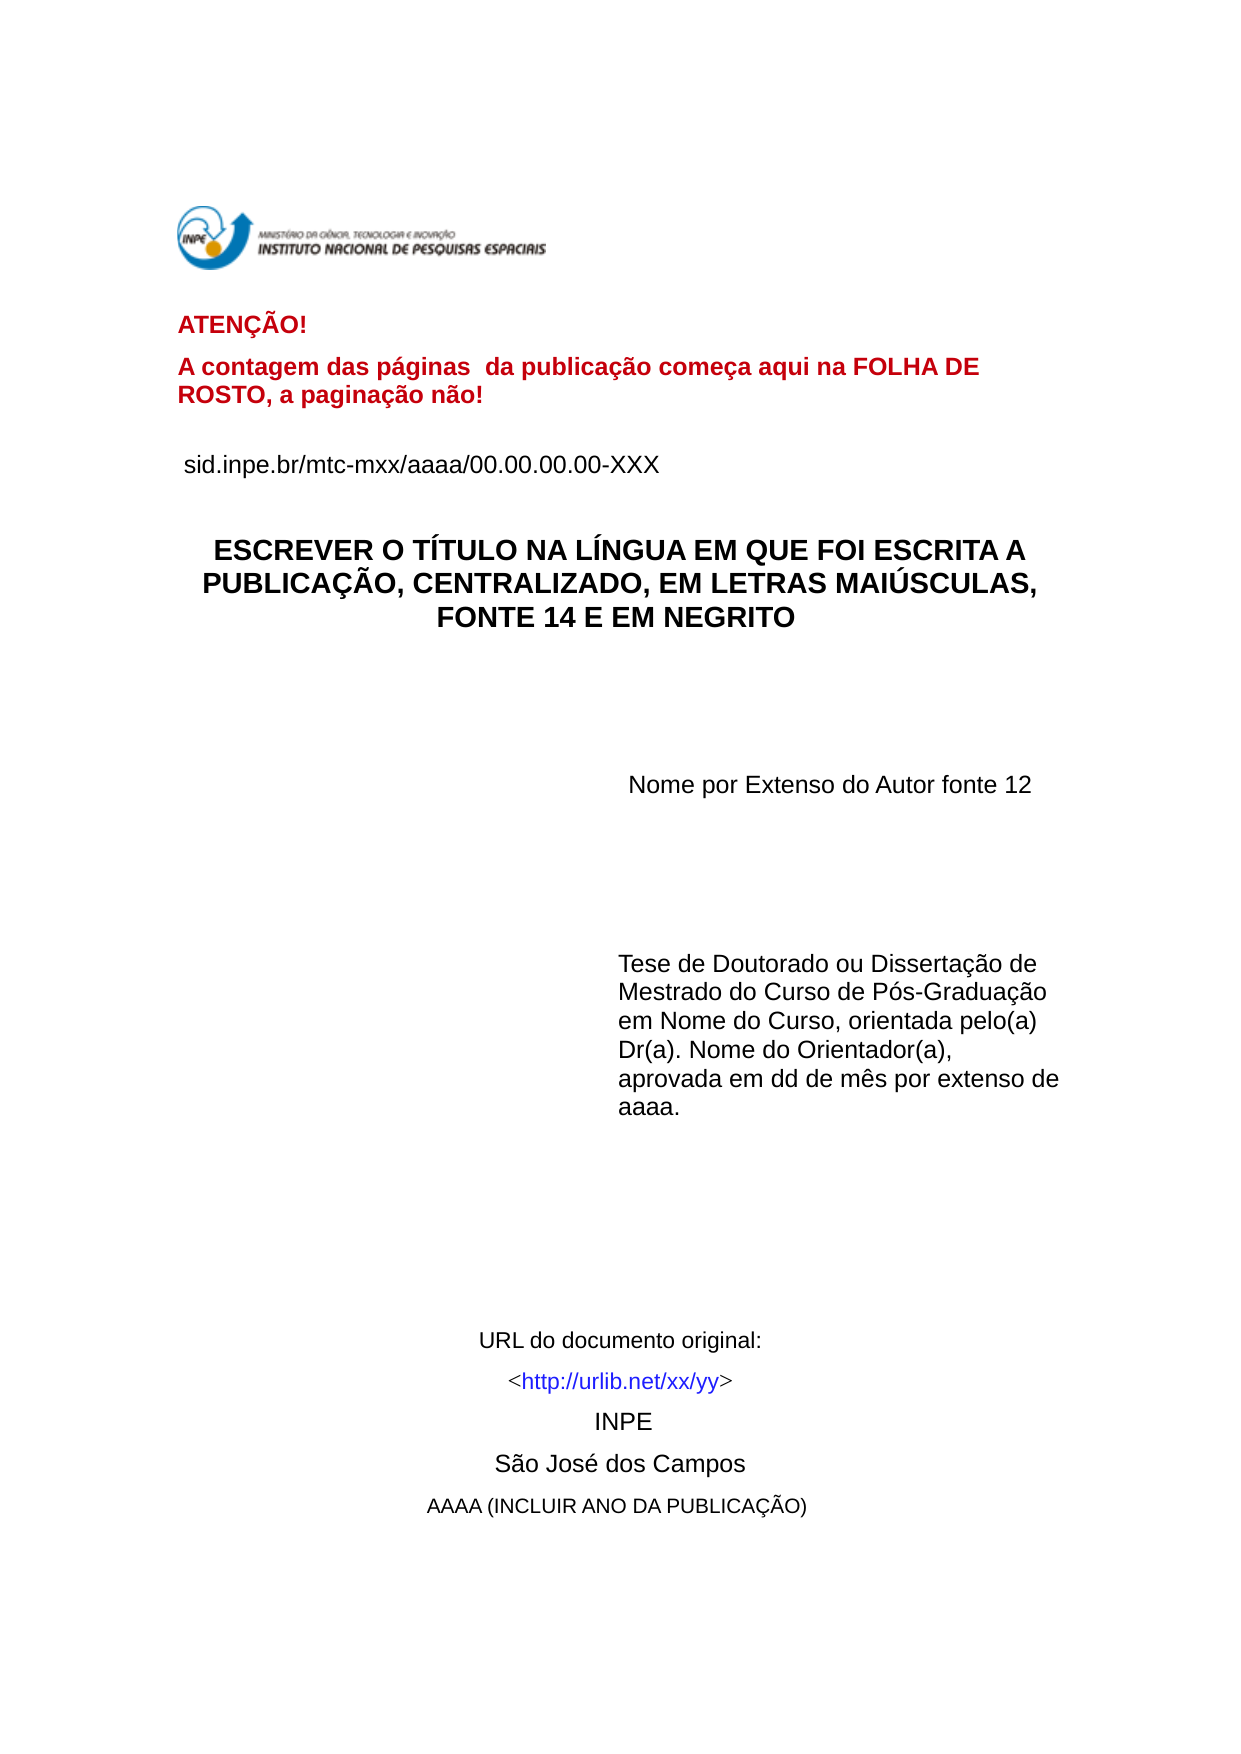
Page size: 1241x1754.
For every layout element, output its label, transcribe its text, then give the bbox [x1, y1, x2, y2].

text sid.inpe.br/mtc-mxx/aaaa/00.00.00.00-XXX [177, 450, 1063, 479]
text ATENÇÃO! [177, 310, 1063, 339]
text URL do documento original: [177, 1327, 1063, 1354]
text ESCREVER O TÍTULO NA LÍNGUA EM QUE FOI ESCRITA A PUBLICAÇÃO, CENTRALIZADO, EM LETRAS MAIÚSCULAS, FONTE 14 E EM NEGRITO [177, 533, 1063, 634]
text São José dos Campos [177, 1449, 1063, 1477]
text <http://urlib.net/xx/yy> [177, 1366, 1063, 1395]
text INPE [177, 1407, 1063, 1436]
text AAAA (INCLUIR ANO DA PUBLICAÇÃO) [177, 1490, 1063, 1519]
text Nome por Extenso do Autor fonte 12 [177, 769, 1039, 798]
text A contagem das páginas da publicação começa aqui na FOLHA DE ROSTO, a paginação não! [177, 352, 1063, 409]
picture [177, 206, 546, 270]
text Tese de Doutorado ou Dissertação de Mestrado do Curso de Pós-Graduação em Nome do Curso, orientada pelo(a) Dr(a). Nome do Orientador(a), aprovada em dd de mês por extenso de aaaa. [618, 948, 1063, 1121]
